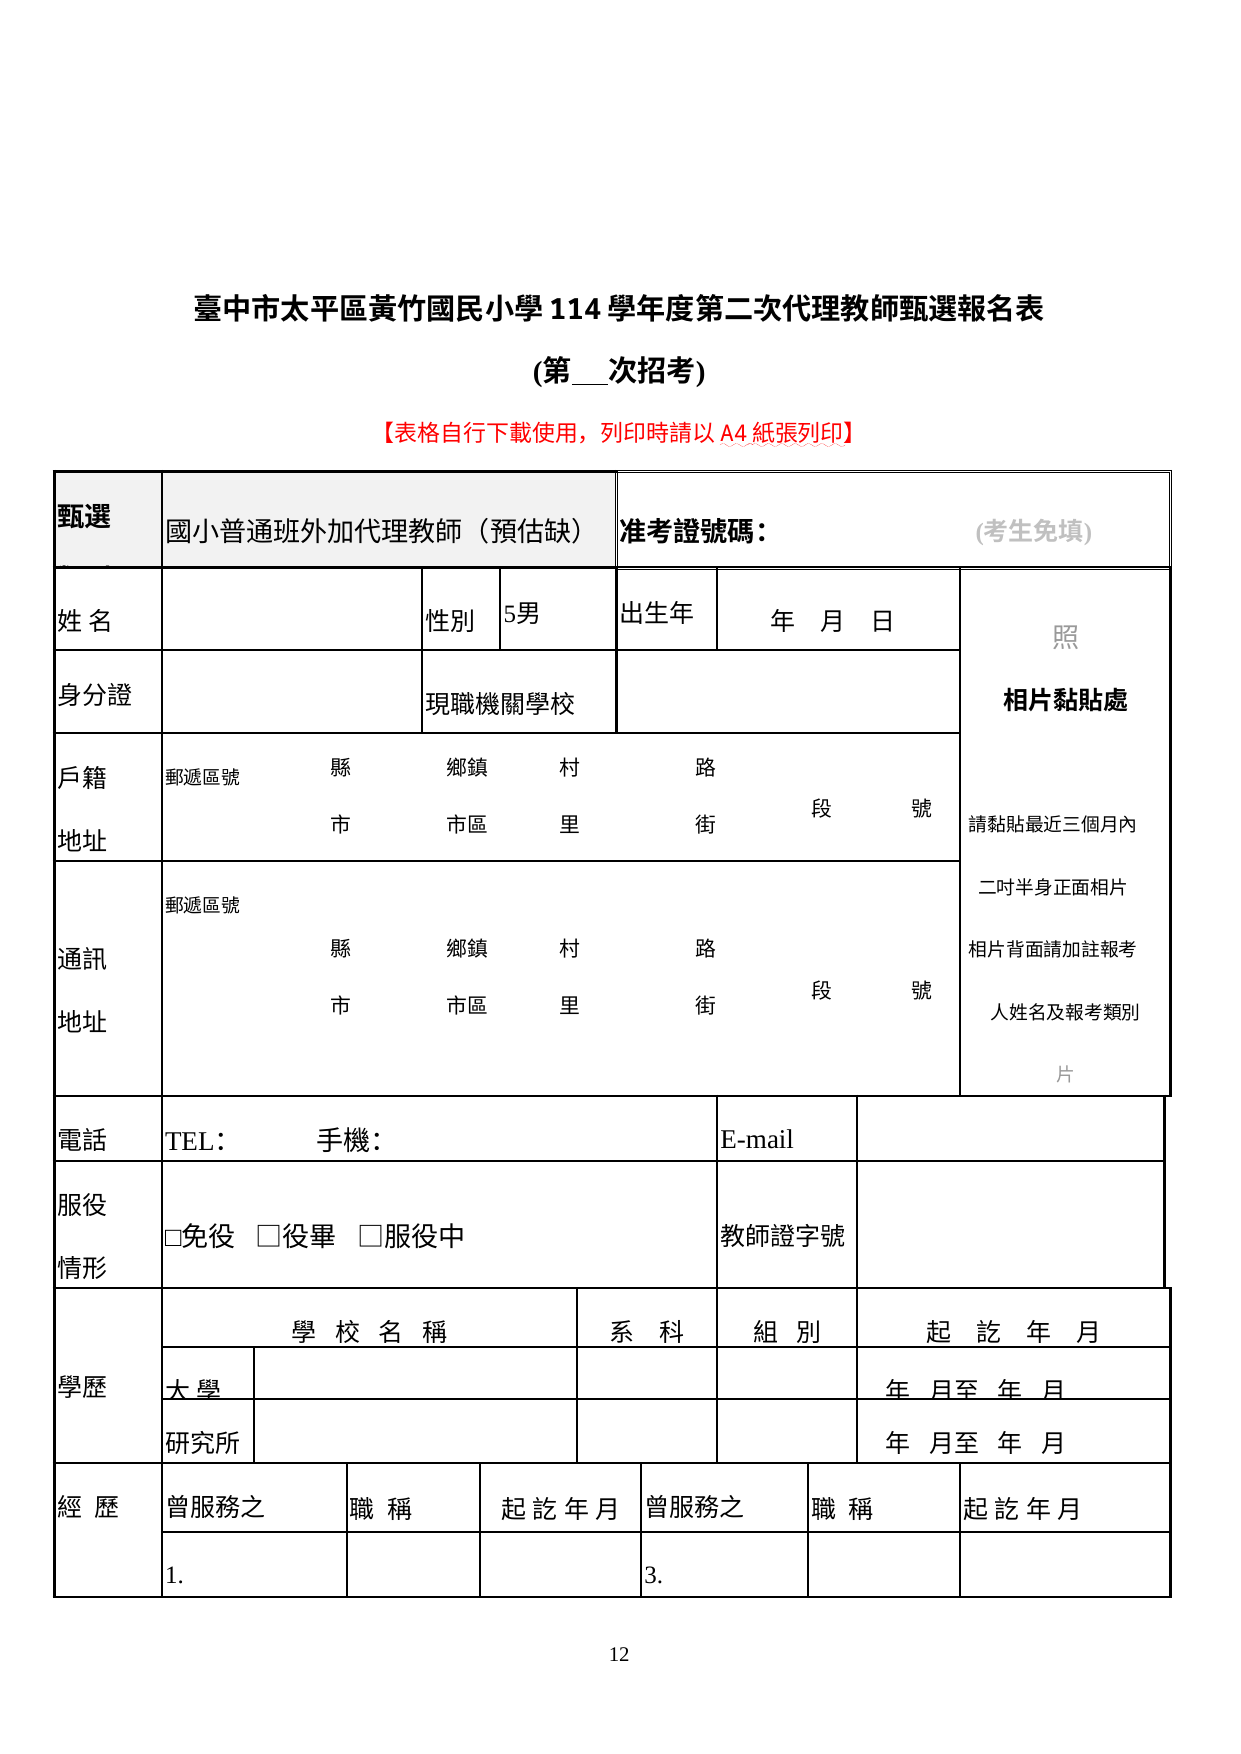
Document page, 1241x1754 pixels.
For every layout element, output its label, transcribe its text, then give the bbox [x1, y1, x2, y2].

table_cell [578, 1348, 716, 1397]
table_cell [733, 862, 808, 1094]
table_cell [961, 1533, 1169, 1596]
table_cell [481, 1533, 640, 1596]
table_cell [163, 651, 421, 732]
table_cell 年 月 日 [718, 570, 959, 649]
table_header 甄選 類別 [56, 473, 161, 566]
table_cell [255, 1348, 576, 1397]
text (第 次招考) [94, 327, 1144, 390]
table_cell 段 [808, 734, 846, 860]
table_cell 起 訖 年 月 [858, 1289, 1169, 1346]
table_cell 鄉鎮 市區 [443, 734, 500, 860]
table_cell 村 里 [556, 862, 596, 1094]
table_cell 縣 市 [327, 734, 367, 860]
table_cell 段 [808, 862, 846, 1094]
table_cell [809, 1533, 959, 1596]
table_cell 路 街 [693, 734, 732, 860]
table_cell 號 [846, 862, 959, 1094]
table_cell 村 里 [556, 734, 596, 860]
table_cell □免役 □役畢 □服役中 [163, 1162, 716, 1287]
table_cell 職 稱 [809, 1464, 959, 1531]
table_cell 學 校 名 稱 [163, 1289, 576, 1346]
table_cell [163, 569, 421, 649]
table_header (考生免填) [789, 473, 1169, 566]
table_cell 縣 市 [327, 862, 367, 1094]
table_cell 鄉鎮 市區 [443, 862, 500, 1094]
table_cell [858, 1097, 1163, 1160]
table_cell 性別 [423, 569, 499, 649]
table_cell 年 月至 年 月 [858, 1400, 1169, 1462]
table_cell 曾服務之 機關學校 [642, 1464, 807, 1531]
table_cell 現職機關學校 [423, 651, 615, 732]
table_cell [596, 734, 693, 860]
table_cell 戶籍 地址 [56, 734, 161, 860]
table_cell 通訊 地址 [56, 862, 161, 1094]
table_cell 經 歷 [56, 1464, 161, 1596]
table_cell [255, 1400, 576, 1462]
table_cell 曾服務之 機關學校 [163, 1464, 346, 1531]
table_cell 照 相片黏貼處 請黏貼最近三個月內二吋半身正面相片 相片背面請加註報考 人姓名及報考類別 片 [961, 570, 1169, 1094]
table_cell 電話 [56, 1097, 161, 1160]
table_cell 姓 名 [56, 569, 161, 649]
table_cell E-mail [718, 1097, 856, 1160]
table_cell [858, 1162, 1163, 1287]
table_cell [578, 1400, 716, 1462]
table_cell [254, 862, 327, 1094]
table_cell 號 [846, 734, 959, 860]
table_cell 3. [642, 1533, 807, 1596]
table_cell [348, 1533, 479, 1596]
table_cell 起 訖 年 月 [961, 1464, 1169, 1531]
table_cell [254, 734, 327, 860]
table_cell 男 女 [501, 569, 615, 649]
table_cell 研究所 [163, 1400, 253, 1462]
table_cell 郵遞區號 [163, 862, 254, 1094]
table_cell TEL： 手機： [163, 1097, 716, 1160]
table_cell 大 學 [163, 1348, 253, 1397]
table_header 准考證號碼： [618, 473, 789, 566]
table_cell [618, 651, 959, 732]
table_cell 職 稱 [348, 1464, 479, 1531]
table_cell [718, 1400, 856, 1462]
table_cell [718, 1348, 856, 1397]
table_cell 教師證字號 [718, 1162, 856, 1287]
table_cell 郵遞區號 [163, 734, 254, 860]
table_cell 系 科 [578, 1289, 716, 1346]
table_cell [368, 862, 443, 1094]
text 臺中市太平區黃竹國民小學114學年度第二次代理教師甄選報名表 [94, 265, 1144, 327]
table_cell 1. [163, 1533, 346, 1596]
table_header 國小普通班外加代理教師（預估缺） [163, 473, 615, 566]
text 【表格自行下載使用，列印時請以A4紙張列印】 [94, 390, 1144, 452]
table_cell [596, 862, 693, 1094]
table_cell [1166, 1097, 1170, 1160]
table_cell 路 街 [693, 862, 732, 1094]
table_cell 服役 情形 [56, 1162, 161, 1287]
table_cell 起 訖 年 月 [481, 1464, 640, 1531]
table_cell 組 別 [718, 1289, 856, 1346]
table_cell 學歷 [56, 1289, 161, 1462]
table_cell [500, 862, 556, 1094]
table_cell [368, 734, 443, 860]
table_cell [1166, 1160, 1170, 1287]
table_cell [500, 734, 556, 860]
table_cell [733, 734, 808, 860]
table_cell 身分證 字號 [56, 651, 161, 732]
table_cell 出生年月日 [618, 570, 716, 649]
table_cell 年 月至 年 月 [858, 1348, 1169, 1397]
